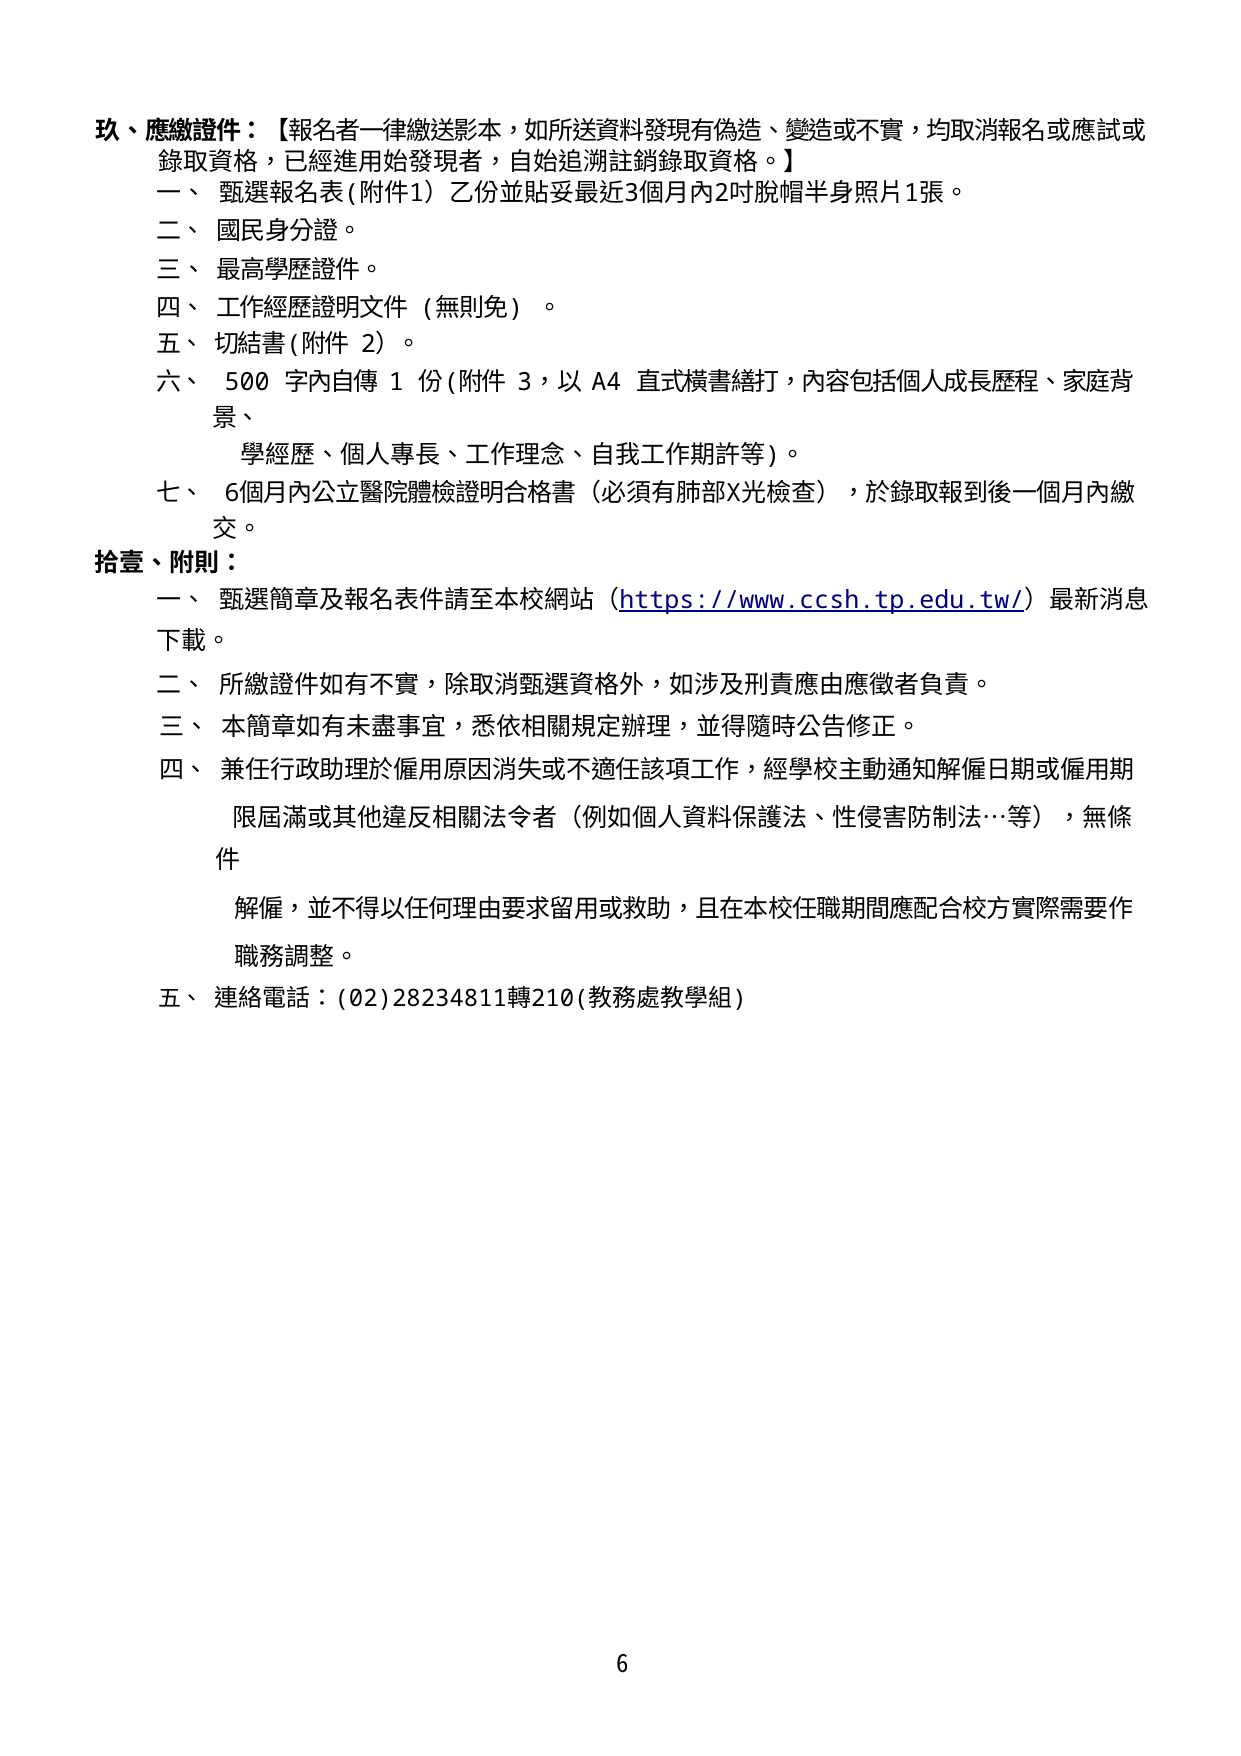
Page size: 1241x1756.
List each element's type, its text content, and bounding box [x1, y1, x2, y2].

text 六、 500 字內自傳 1 份(附件 3，以 A4 直式橫書繕打，內容包括個人成長歷程、家庭背景、 [156, 361, 1138, 434]
text 學經歷、個人專長、工作理念、自我工作期許等)。 [156, 435, 1138, 471]
text 三、 最高學歷證件。 [156, 250, 388, 286]
text 四、 兼任行政助理於僱用原因消失或不適任該項工作，經學校主動通知解僱日期或僱用期 [144, 749, 1138, 786]
text 一、 甄選簡章及報名表件請至本校網站（https://www.ccsh.tp.edu.tw/）最新消息下載。 [157, 579, 1161, 657]
text 解僱，並不得以任何理由要求留用或救助，且在本校任職期間應配合校方實際需要作 [144, 888, 1138, 924]
text 限屆滿或其他違反相關法令者（例如個人資料保護法、性侵害防制法…等），無條件 [144, 798, 1138, 876]
text 五、 連絡電話：(02)28234811轉210(教務處教學組) [144, 978, 1161, 1013]
text 一、 甄選報名表(附件1）乙份並貼妥最近3個月內2吋脫帽半身照片1張。 [156, 177, 1161, 208]
text 三、 本簡章如有未盡事宜，悉依相關規定辦理，並得隨時公告修正。 [144, 706, 1161, 743]
text 玖、應繳證件：【報名者一律繳送影本，如所送資料發現有偽造、變造或不實，均取消報名或應試或錄取資格，已經進用始發現者，自始追溯註銷錄取資格。】 [95, 114, 1161, 177]
text 拾壹、附則： [94, 546, 1161, 578]
text 二、 所繳證件如有不實，除取消甄選資格外，如涉及刑責應由應徵者負責。 [157, 664, 1161, 700]
text 職務調整。 [144, 936, 1138, 973]
text 二、 國民身分證。 [156, 211, 388, 247]
text 四、 工作經歷證明文件 (無則免) 。五、 切結書(附件 2）。 [156, 287, 563, 360]
text 七、 6個月內公立醫院體檢證明合格書（必須有肺部X光檢查），於錄取報到後一個月內繳交。 [156, 472, 1138, 545]
